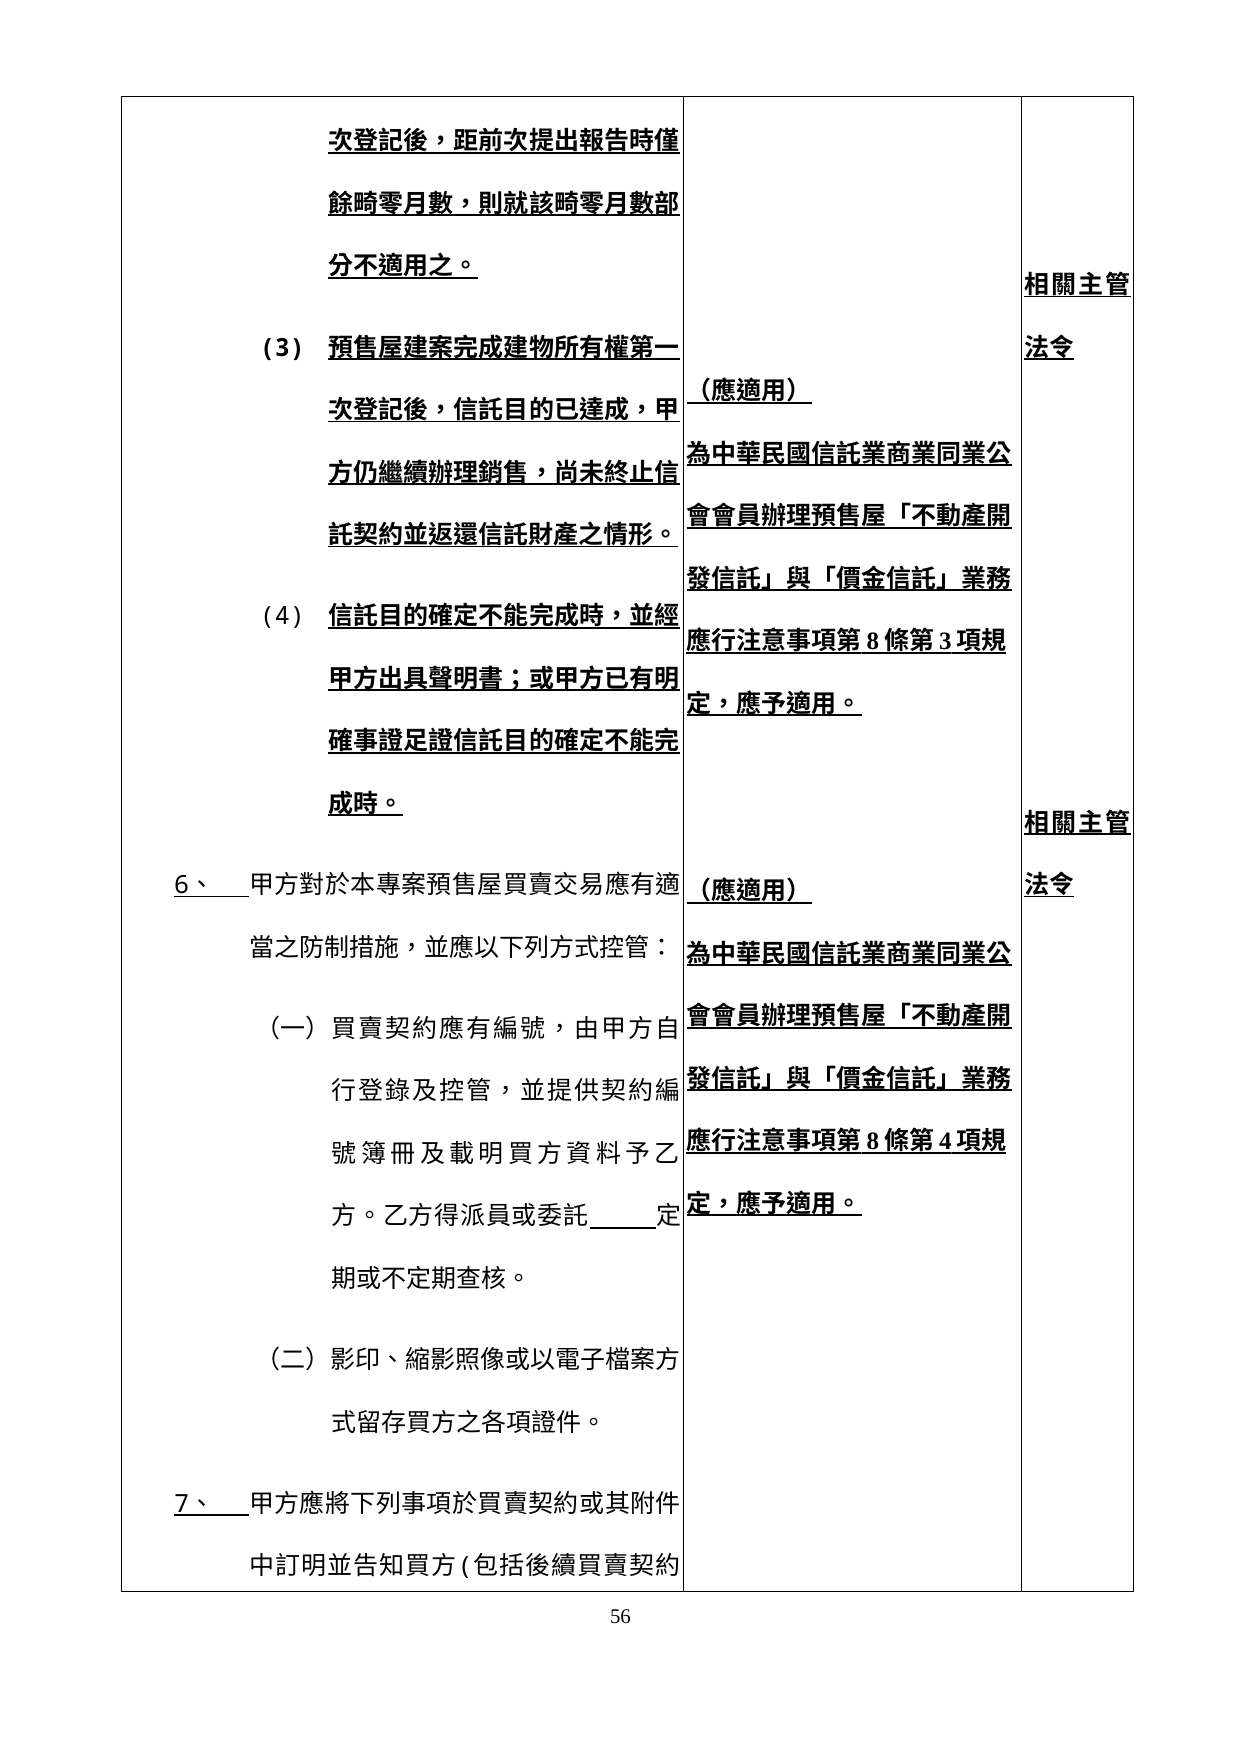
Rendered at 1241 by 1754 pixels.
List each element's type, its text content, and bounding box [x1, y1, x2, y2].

table_cell 相關主管法令 相關主管法令 [1022, 97, 1133, 1591]
table_cell 第八條 委託人之義務與責任 甲方聲明並擔保如下： （一）甲方係依中華民國法律設立（認許）且現仍合法存續之公司。 （二） 甲方已完成為簽署本契約所必要之公司內部程序，且甲方及代表或代理甲方簽署或履行本契約之自然人已取得為簽訂及履行本契約所需之一切授權、許可與核准。 （三） 甲方簽訂及履行本契約並未違反任何法令、政府命令、甲方之公司章程或甲方與第三人所簽訂之任何契約、協議、聲明、承諾、約定或其他義務。 （四） 因買賣契約個別糾紛（包括但不限於契約當事人有給付遲延或買賣標的之瑕疵擔保責任等），由甲方自行負責，乙方不因甲方與任何第三人之任何約定，而對於該第三人負任何責任。 甲方應提供本契約之影本或證明文件予買方，並應提供買賣契約之範本或影本予乙方留底備查。 於信託存續期間，甲方應就下列事項，每○個月提供經_______查核及至少每年提供經會計師查核簽認之報告，其查核內容至少應包含下列事項；如甲方有財務情況異常，或有甲方債權人向法院聲請對甲方就其於信託契約下信託受益權進行強制執行而甲方未能妥善處理時，乙方亦得要求甲方於收到通知後之30日內提供經乙方認可之第三人查核報告： （一）甲方應交付信託之金額、日期與實際交付信託是否相符。 （二）甲方告知乙方已收取買方所繳價金，是否有遲延未交付信託之情形。 四、 前項之查核報告倘發現應交付信託款項有金額、日期不符或查核報告有未依約提供、遲延交付之情形，或乙方發現匯入信託專戶之款項有疑義時，甲方應按乙方之要求提出說明、補足不足金額或改善之。 五、 於信託存續期間，經乙方同意，甲方就下列情形得免依第三項之規定出具查核報告： 預售屋建案尚未取得建照，或未有買方價金匯入信託專戶。 預售屋建案完成建物所有權第一次登記後，距前次提出報告時僅餘畸零月數，則就該畸零月數部分不適用之。 預售屋建案完成建物所有權第一次登記後，信託目的已達成，甲方仍繼續辦理銷售，尚未終止信託契約並返還信託財產之情形。 信託目的確定不能完成時，並經甲方出具聲明書；或甲方已有明確事證足證信託目的確定不能完成時。 甲方對於本專案預售屋買賣交易應有適當之防制措施，並應以下列方式控管： （一） 買賣契約應有編號，由甲方自行登錄及控管，並提供契約編號簿冊及載明買方資料予乙方。乙方得派員或委託 定期或不定期查核。 （二）影印、縮影照像或以電子檔案方式留存買方之各項證件。 甲方應將下列事項於買賣契約或其附件中訂明並告知買方(包括後續買賣契約之受讓人)： （一） 建案之起造人及受託機構之名稱及連絡方式，並明確載明該建案是否有約定提供續建協助或未完工程續建承諾，若有並應明確載明未來協助續建建案之起造人、受託機構及承諾或協助續建機構之名稱及連絡方式。 （二） 不動產開發信託之信託目的係在確保興建資金依信託契約之約定專款專用，不具有「完工保證」或「價金返還保證」等之功能。買方就買賣契約之任何請求，應由甲方負最終履約責任。 （三） 為保障買方權益及配合乙方建置查詢網頁，甲方應告知且徵取買方書面同意將其個人資料及買賣契約資料提供予乙方，並同意乙方於信託契約相關之特定目的範圍內，得為蒐集、處理、利用及揭露。但除法令、中華民國信託業商業同業公會會員辦理預售屋「不動產開發信託」與「價金信託」業務應行注意事項或信託契約約定應予公開或揭露者外，乙方應負保密之責任。 （四）買方所繳價金，除直接匯(存)入信託專戶者外，甲方至遲應於收訖該筆價金之次一營業日交付信託。但不論前述任一方式，其信託關係僅存在於乙方與甲方，並非存在於乙方與買方，買方所繳價金於甲方交付信託後方為信託財產，未存入信託專戶之價金非屬信託財產，不受本不動產開發信託之保障，就未存入信託專戶之價金所生之相關爭議應由買賣雙方自行協商。買方應於每次繳款後自行於乙方之查詢網頁查詢其所繳價金交付信託之明細，以確認其所繳價金是否已確實交付信託。查詢網址為：[ ]，查詢途徑為：[ ]。買方對該網頁之資訊如有任何疑問，應逕洽甲方或乙方處理。 （五）本契約第二條第四項「特定事由」發生時，買方對於可供分配信託財產之請求將因稅費、法定抵押權及抵押權等各項優先權利而受影響；買方就其未受償部分，應依買賣契約之約定向甲方請求。 （六） 本契約第二條第四項「特定事由」發生，如受託人認為有需要通知預售屋買方召開受益權人會議之情形，其受益權人會議之召集事由、召集程序、議決方法、表決權之計算及其他應遵循事項如本契約附件一所載，甲方應將其訂為買賣契約之一部分，與買賣契約有相同效力。 （七）為確保買方權益，買方如發現下列情形應經由查詢網頁提供之通知管道及方式通知乙方： 1. 甲方有違反預售屋履約擔保機制相關之規定。 2. 依查詢網頁所揭露買方所繳價金及預售屋交易之資訊，與買方得悉之實際資訊不符者。 於信託存續期間內，因處理信託事務之需要，甲方應配合提供相關資料及證明文件予乙方；如因甲方提供之資料不實，致乙方或第三人受損害者，甲方應自負一切法律上責任。 甲方交付乙方之買賣契約價金明細如有變更或增訂者，應詳實提供更新資訊，甲方並應擔保資訊俱為真實、正確、完整；如有違反，甲方應負違約責任，乙方得停止甲方提領或動用信託財產，並得依本契約第二十條第二項及第三項之約定辦理。如因甲方提供之資料不實，致乙方或第三人受損害者，甲方應自負一切法律上責任。 甲方保證就信託財產之土地享有合法之所有權、使用權、處分權及建築之權利，且除本契約另有約定外，第三人無法對該土地或興建中建物主張任何權利。信託存續期間或信託關係消滅後，因信託財產本身之瑕疵所造成之損害，由甲方自行負擔。 買賣契約如有變更、無效、解除或終止之情事者，甲方應即通知乙方，如因怠為通知致生損害於乙方或第三人，或發生爭議者，甲方應自負一切法律上責任。 甲方有關出賣人之責任（包含但不限於開立統一發票交由買方收執）及因買賣所發生之一切稅捐、規費及代書費等，概由甲方自行負擔。 甲方之承攬廠商如發生下列事由之一，經甲方解除或終止承攬合約時，甲方應另行委任新承攬廠商並立即通知乙方： 無故停工達○個月以上； 無法如期完工； 違反承攬合約約定；或 _________。 [122, 97, 683, 1591]
table_cell （應適用） 為中華民國信託業商業同業公會會員辦理預售屋「不動產開發信託」與「價金信託」業務應行注意事項第8條第3項規定，應予適用。 （應適用） 為中華民國信託業商業同業公會會員辦理預售屋「不動產開發信託」與「價金信託」業務應行注意事項第8條第4項規定，應予適用。 [684, 97, 1021, 1591]
